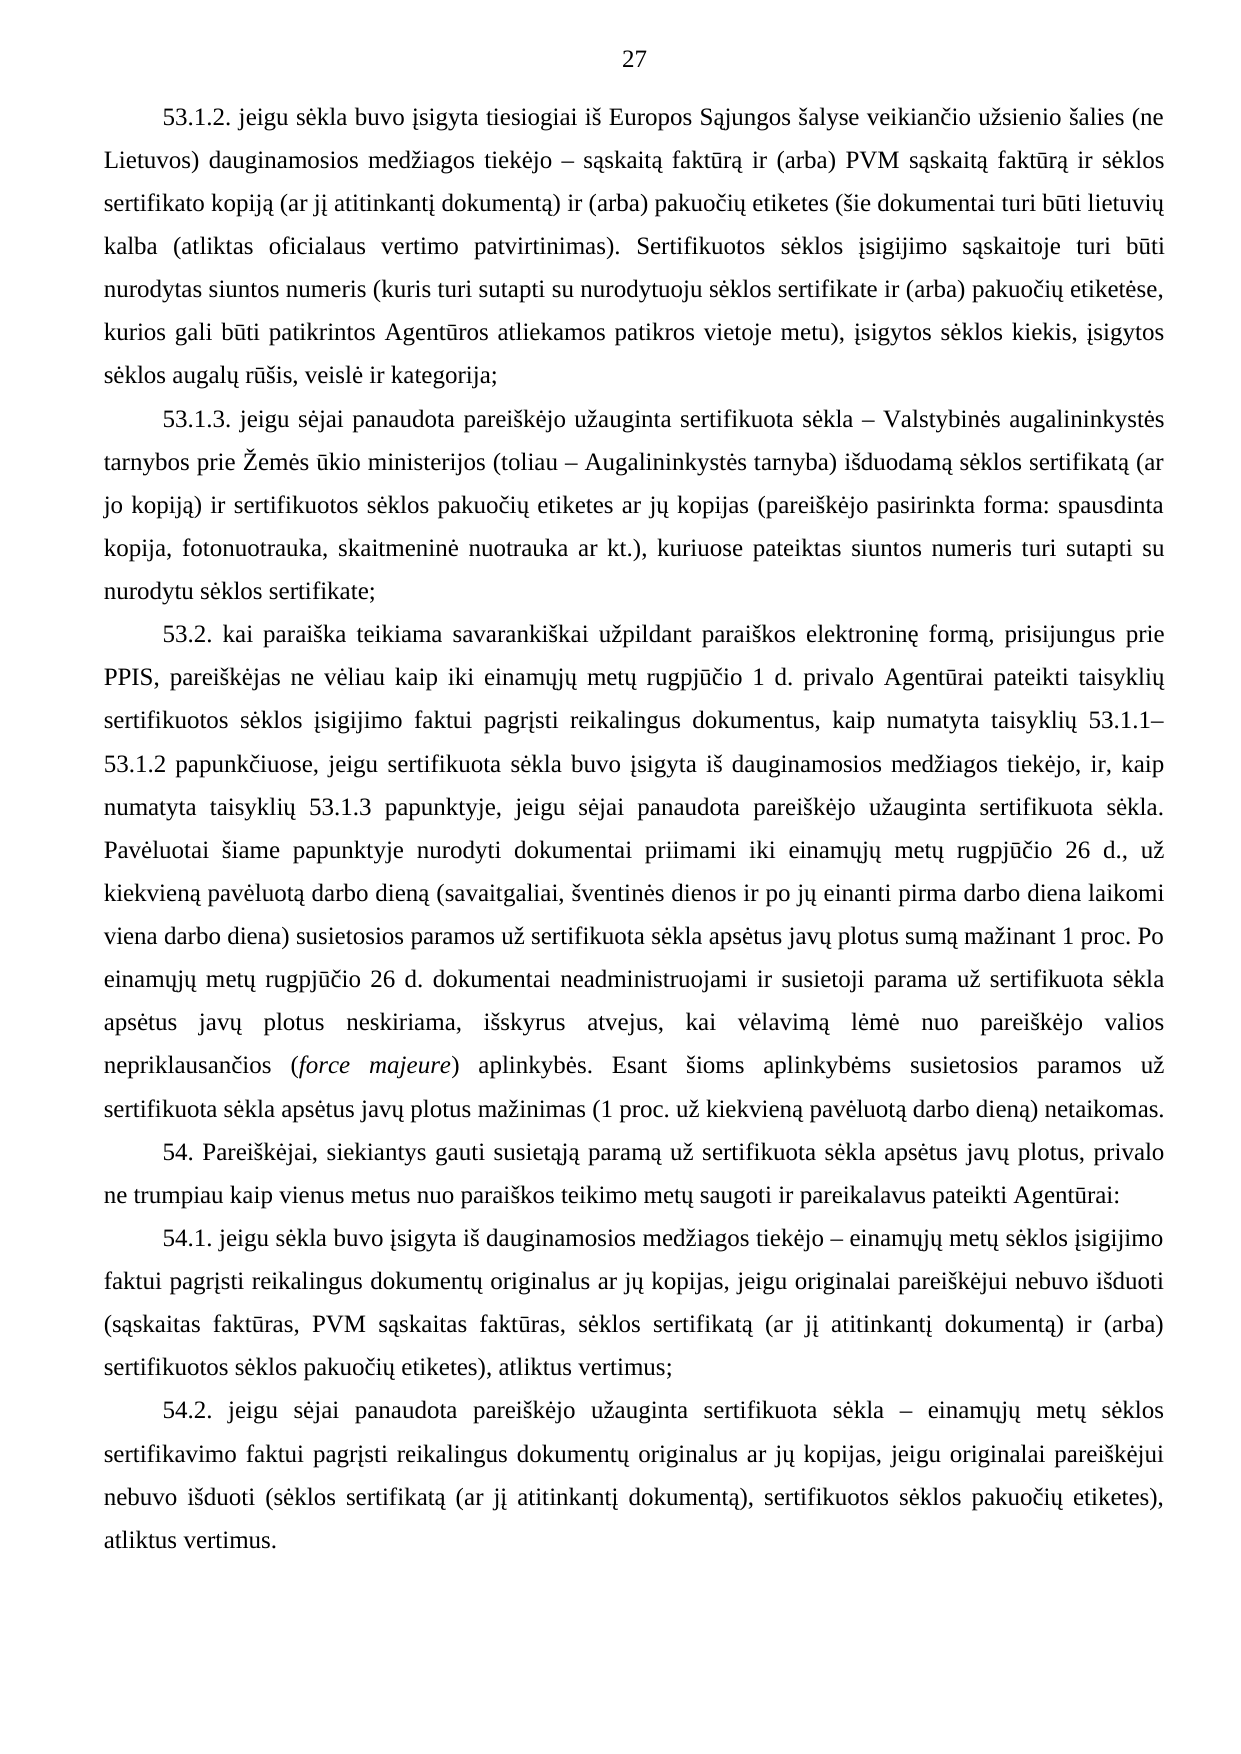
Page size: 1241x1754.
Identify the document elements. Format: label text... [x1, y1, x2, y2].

text 54.2. jeigu sėjai panaudota pareiškėjo užauginta sertifikuota sėkla – einamųjų metų sėklos sertifikavimo faktui pagrįsti reikalingus dokumentų originalus ar jų kopijas, jeigu originalai pareiškėjui nebuvo išduoti (sėklos sertifikatą (ar jį atitinkantį dokumentą), sertifikuotos sėklos pakuočių etiketes), atliktus vertimus. [103, 1396, 1165, 1554]
text 54.1. jeigu sėkla buvo įsigyta iš dauginamosios medžiagos tiekėjo – einamųjų metų sėklos įsigijimo faktui pagrįsti reikalingus dokumentų originalus ar jų kopijas, jeigu originalai pareiškėjui nebuvo išduoti (sąskaitas faktūras, PVM sąskaitas faktūras, sėklos sertifikatą (ar jį atitinkantį dokumentą) ir (arba) sertifikuotos sėklos pakuočių etiketes), atliktus vertimus; [103, 1223, 1165, 1381]
text 53.1.3. jeigu sėjai panaudota pareiškėjo užauginta sertifikuota sėkla – Valstybinės augalininkystės tarnybos prie Žemės ūkio ministerijos (toliau – Augalininkystės tarnyba) išduodamą sėklos sertifikatą (ar jo kopiją) ir sertifikuotos sėklos pakuočių etiketes ar jų kopijas (pareiškėjo pasirinkta forma: spausdinta kopija, fotonuotrauka, skaitmeninė nuotrauka ar kt.), kuriuose pateiktas siuntos numeris turi sutapti su nurodytu sėklos sertifikate; [103, 404, 1165, 605]
text 54. Pareiškėjai, siekiantys gauti susietąją paramą už sertifikuota sėkla apsėtus javų plotus, privalo ne trumpiau kaip vienus metus nuo paraiškos teikimo metų saugoti ir pareikalavus pateikti Agentūrai: [103, 1137, 1165, 1209]
text 53.2. kai paraiška teikiama savarankiškai užpildant paraiškos elektroninę formą, prisijungus prie PPIS, pareiškėjas ne vėliau kaip iki einamųjų metų rugpjūčio 1 d. privalo Agentūrai pateikti taisyklių sertifikuotos sėklos įsigijimo faktui pagrįsti reikalingus dokumentus, kaip numatyta taisyklių 53.1.1–53.1.2 papunkčiuose, jeigu sertifikuota sėkla buvo įsigyta iš dauginamosios medžiagos tiekėjo, ir, kaip numatyta taisyklių 53.1.3 papunktyje, jeigu sėjai panaudota pareiškėjo užauginta sertifikuota sėkla. Pavėluotai šiame papunktyje nurodyti dokumentai priimami iki einamųjų metų rugpjūčio 26 d., už kiekvieną pavėluotą darbo dieną (savaitgaliai, šventinės dienos ir po jų einanti pirma darbo diena laikomi viena darbo diena) susietosios paramos už sertifikuota sėkla apsėtus javų plotus sumą mažinant 1 proc. Po einamųjų metų rugpjūčio 26 d. dokumentai neadministruojami ir susietoji parama už sertifikuota sėkla apsėtus javų plotus neskiriama, išskyrus atvejus, kai vėlavimą lėmė nuo pareiškėjo valios nepriklausančios (force majeure) aplinkybės. Esant šioms aplinkybėms susietosios paramos už sertifikuota sėkla apsėtus javų plotus mažinimas (1 proc. už kiekvieną pavėluotą darbo dieną) netaikomas. [103, 619, 1165, 1122]
text 53.1.2. jeigu sėkla buvo įsigyta tiesiogiai iš Europos Sąjungos šalyse veikiančio užsienio šalies (ne Lietuvos) dauginamosios medžiagos tiekėjo – sąskaitą faktūrą ir (arba) PVM sąskaitą faktūrą ir sėklos sertifikato kopiją (ar jį atitinkantį dokumentą) ir (arba) pakuočių etiketes (šie dokumentai turi būti lietuvių kalba (atliktas oficialaus vertimo patvirtinimas). Sertifikuotos sėklos įsigijimo sąskaitoje turi būti nurodytas siuntos numeris (kuris turi sutapti su nurodytuoju sėklos sertifikate ir (arba) pakuočių etiketėse, kurios gali būti patikrintos Agentūros atliekamos patikros vietoje metu), įsigytos sėklos kiekis, įsigytos sėklos augalų rūšis, veislė ir kategorija; [103, 102, 1165, 389]
